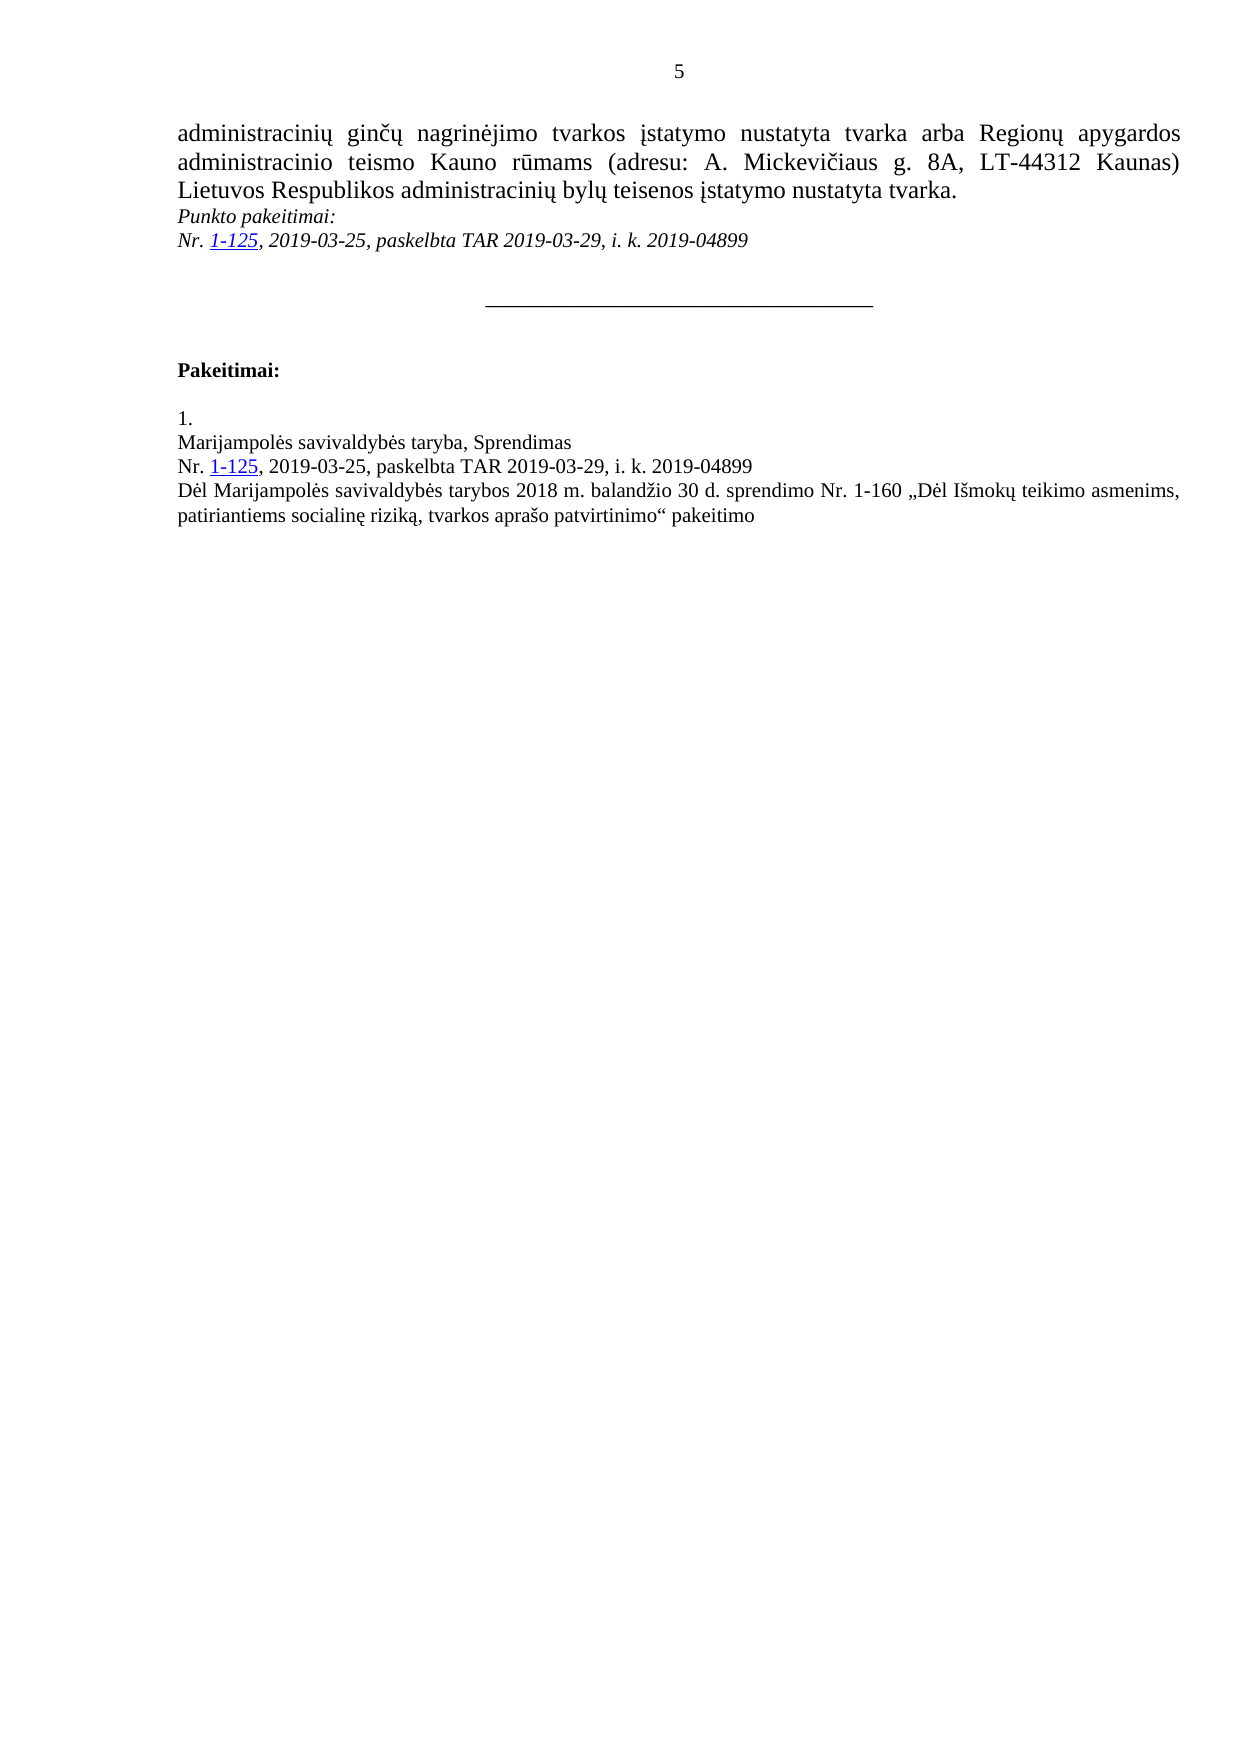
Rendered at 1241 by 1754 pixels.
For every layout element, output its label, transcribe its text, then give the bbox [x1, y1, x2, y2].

text _______________________________ [177, 281, 1181, 310]
text administracinių ginčų nagrinėjimo tvarkos įstatymo nustatyta tvarka arba Regionų apygardos administracinio teismo Kauno rūmams (adresu: A. Mickevičiaus g. 8A, LT-44312 Kaunas) Lietuvos Respublikos administracinių bylų teisenos įstatymo nustatyta tvarka. [177, 118, 1181, 204]
text Nr. 1-125, 2019-03-25, paskelbta TAR 2019-03-29, i. k. 2019-04899 [177, 454, 1181, 478]
text 1. [177, 406, 1181, 430]
text Pakeitimai: [177, 358, 1181, 382]
text Punkto pakeitimai: [177, 204, 1181, 228]
text Marijampolės savivaldybės taryba, Sprendimas [177, 430, 1181, 454]
text Dėl Marijampolės savivaldybės tarybos 2018 m. balandžio 30 d. sprendimo Nr. 1-160 „Dėl Išmokų teikimo asmenims, patiriantiems socialinę riziką, tvarkos aprašo patvirtinimo“ pakeitimo [177, 478, 1181, 527]
text Nr. 1-125, 2019-03-25, paskelbta TAR 2019-03-29, i. k. 2019-04899 [177, 228, 1181, 252]
